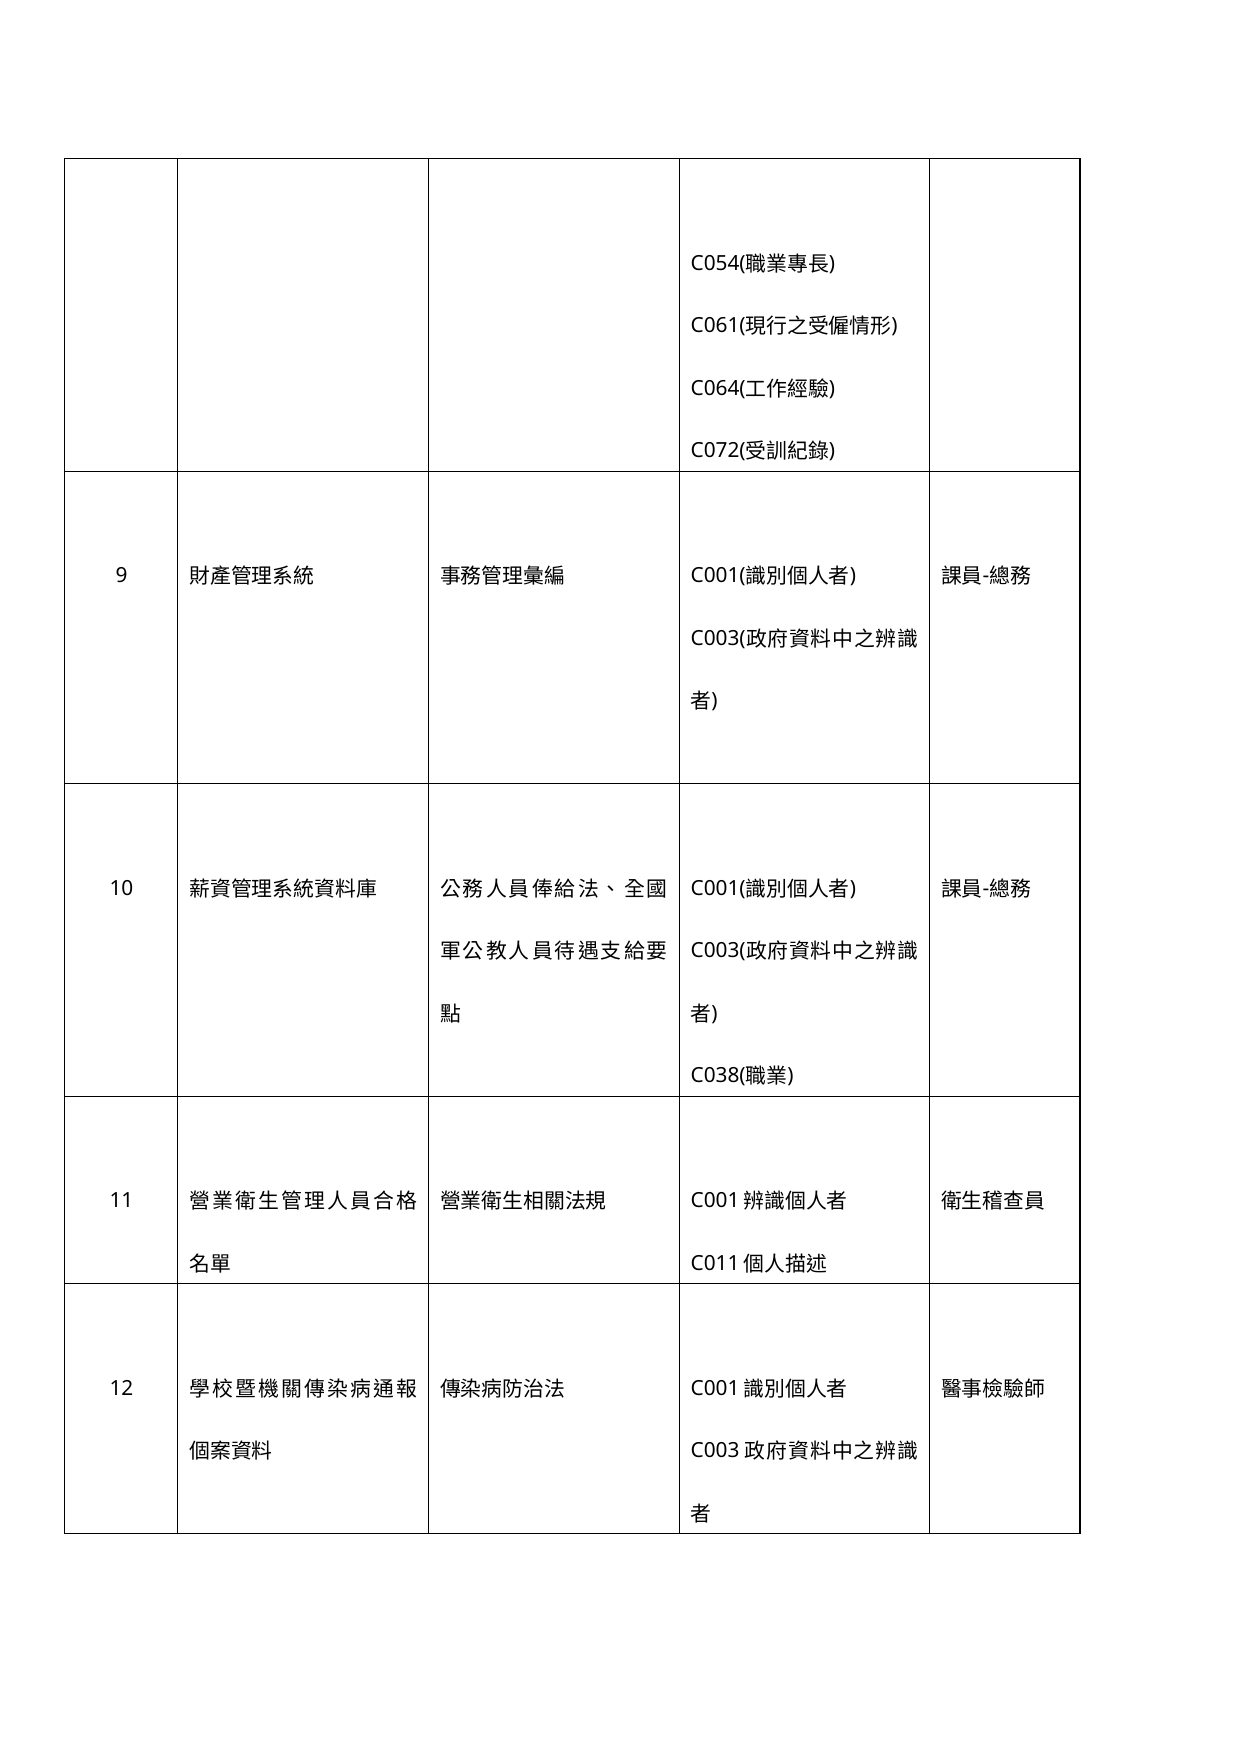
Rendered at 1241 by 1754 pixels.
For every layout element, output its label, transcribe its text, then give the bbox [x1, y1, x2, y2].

table_cell 課員-總務 [930, 784, 1079, 1096]
table_cell 公務人員俸給法、全國軍公教人員待遇支給要點 [429, 784, 679, 1096]
table_cell 學校暨機關傳染病通報個案資料 [178, 1284, 428, 1533]
table_cell 事務管理彙編 [429, 472, 679, 783]
table_cell [65, 159, 177, 471]
table_cell C001辨識個人者 C011個人描述 [680, 1097, 929, 1283]
table_cell C054(職業專長) C061(現行之受僱情形) C064(工作經驗) C072(受訓紀錄) [680, 159, 929, 471]
table_cell [429, 159, 679, 471]
table_cell 營業衛生相關法規 [429, 1097, 679, 1283]
table_cell 課員-總務 [930, 472, 1079, 783]
table_cell [178, 159, 428, 471]
table_cell C001(識別個人者) C003(政府資料中之辨識者) [680, 472, 929, 783]
table_cell 薪資管理系統資料庫 [178, 784, 428, 1096]
table_cell C001(識別個人者) C003(政府資料中之辨識者) C038(職業) [680, 784, 929, 1096]
table_cell 傳染病防治法 [429, 1284, 679, 1533]
table_cell 12 [65, 1284, 177, 1533]
table_cell 營業衛生管理人員合格名單 [178, 1097, 428, 1283]
table_cell 財產管理系統 [178, 472, 428, 783]
table_cell 10 [65, 784, 177, 1096]
table_cell 11 [65, 1097, 177, 1283]
table_cell 醫事檢驗師 [930, 1284, 1079, 1533]
table_cell 衛生稽查員 [930, 1097, 1079, 1283]
table_cell [930, 159, 1079, 471]
table_cell C001識別個人者 C003政府資料中之辨識者 [680, 1284, 929, 1533]
table_cell 9 [65, 472, 177, 783]
